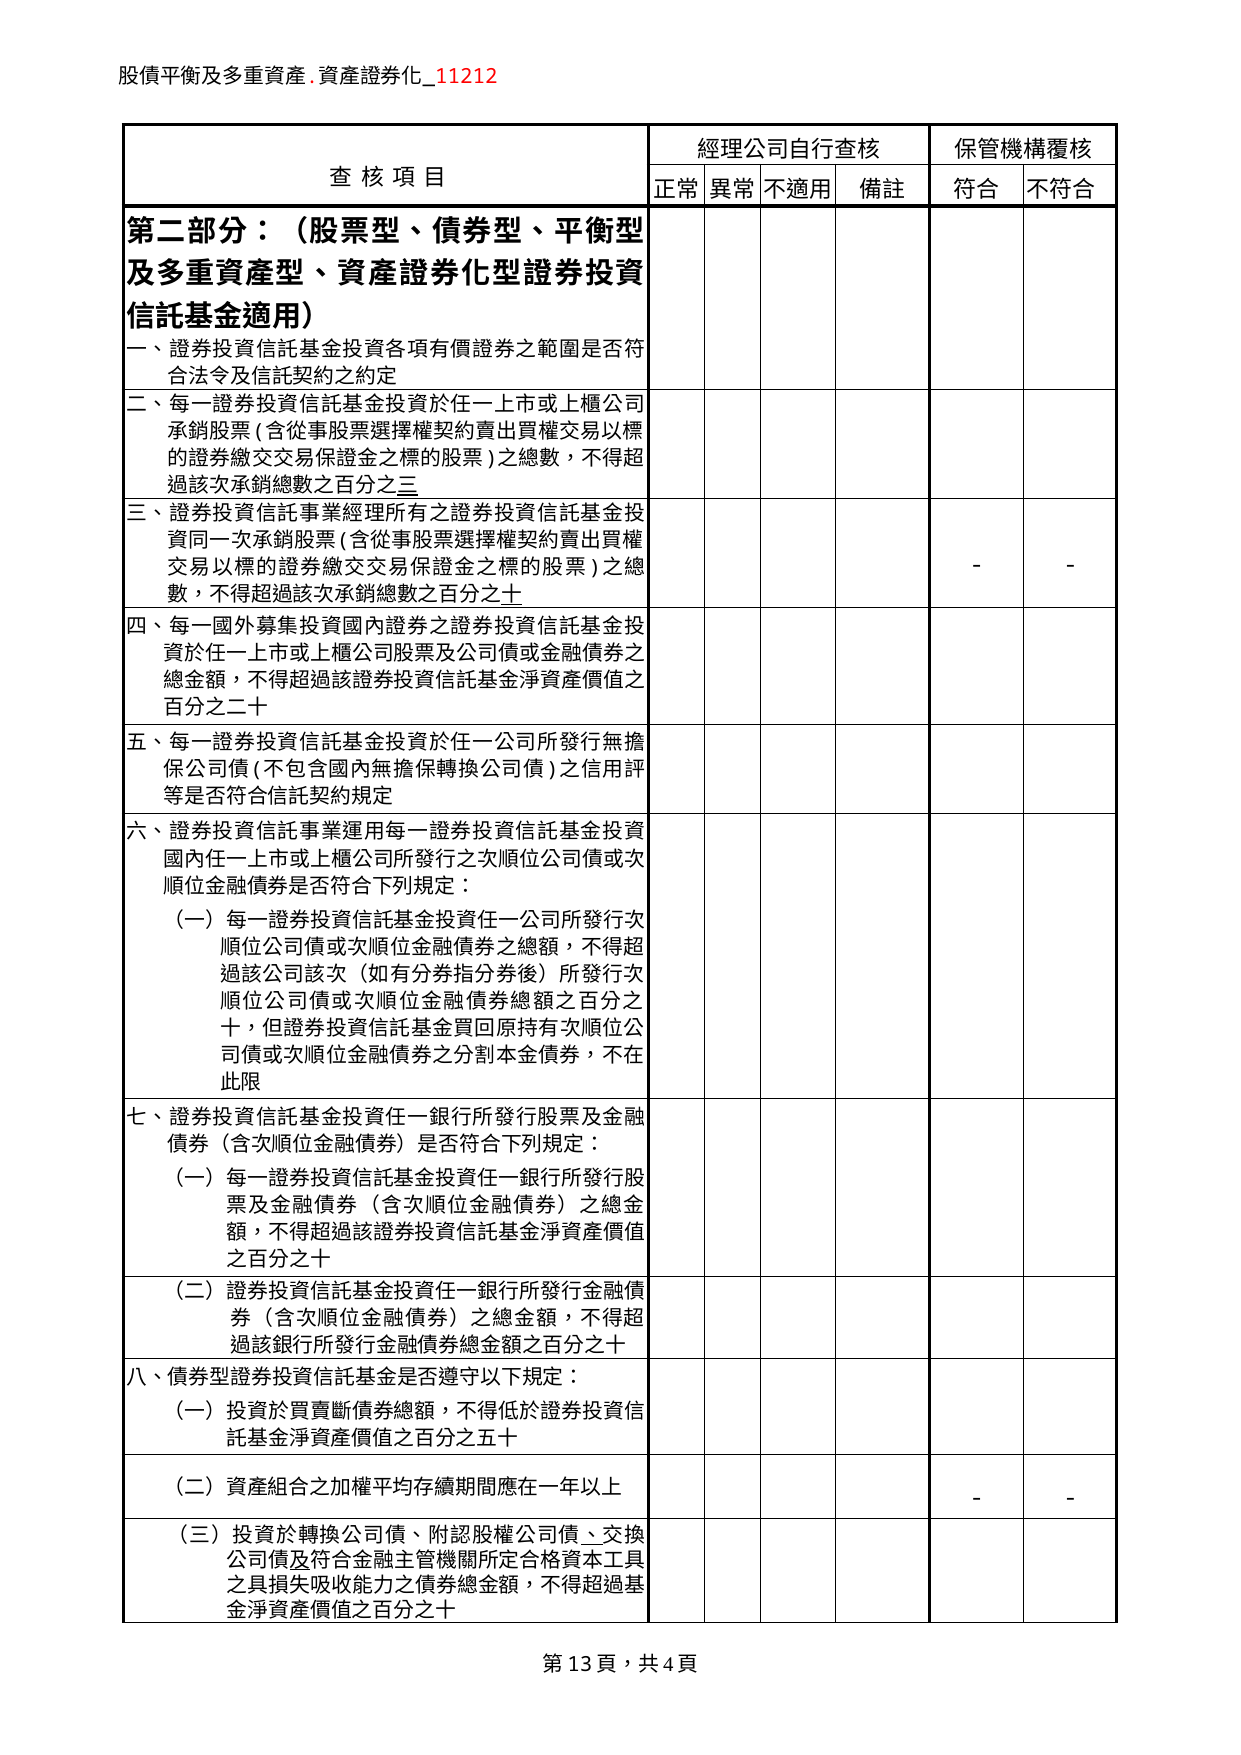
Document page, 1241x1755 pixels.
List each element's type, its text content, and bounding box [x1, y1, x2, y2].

table_cell [1024, 390, 1115, 498]
table_cell 二、每一證券投資信託基金投資於任一上市或上櫃公司承銷股票(含從事股票選擇權契約賣出買權交易以標的證券繳交交易保證金之標的股票)之總數，不得超過該次承銷總數之百分之三 [125, 390, 647, 498]
table_cell [650, 390, 704, 498]
table_cell [650, 725, 704, 813]
table_cell [836, 608, 928, 723]
table_cell [931, 1519, 1023, 1622]
table_cell [931, 208, 1023, 388]
table_cell [836, 1099, 928, 1276]
table_cell [931, 814, 1023, 1098]
table_cell 第二部分：（股票型、債券型、平衡型及多重資產型、資產證券化型證券投資信託基金適用） 一、證券投資信託基金投資各項有價證券之範圍是否符合法令及信託契約之約定 [125, 208, 647, 388]
table_cell [931, 725, 1023, 813]
table_cell [650, 814, 704, 1098]
table_cell [836, 1455, 928, 1517]
table_cell [1024, 1519, 1115, 1622]
table_cell [836, 390, 928, 498]
table_cell [705, 725, 760, 813]
table_cell [650, 208, 704, 388]
table_cell 五、每一證券投資信託基金投資於任一公司所發行無擔保公司債(不包含國內無擔保轉換公司債)之信用評等是否符合信託契約規定 [125, 725, 647, 813]
table_cell [1024, 1099, 1115, 1276]
table_cell [650, 608, 704, 723]
table_cell [761, 1359, 835, 1454]
table_cell [1024, 725, 1115, 813]
table_cell [705, 608, 760, 723]
table_cell [836, 1277, 928, 1358]
table_cell [836, 725, 928, 813]
table_cell [761, 208, 835, 388]
table_cell [761, 1455, 835, 1517]
table_cell [761, 1099, 835, 1276]
table_cell - [931, 499, 1023, 607]
table_cell [761, 608, 835, 723]
table_header 查核項目 [125, 126, 647, 204]
table_cell 不適用 [761, 165, 835, 204]
table_cell [650, 1455, 704, 1517]
table_cell [705, 1277, 760, 1358]
table_cell [761, 725, 835, 813]
table_header 經理公司自行查核 [650, 126, 928, 164]
table_cell （二）證券投資信託基金投資任一銀行所發行金融債券（含次順位金融債券）之總金額，不得超過該銀行所發行金融債券總金額之百分之十 [125, 1277, 647, 1358]
table_cell [1024, 608, 1115, 723]
table_cell [1024, 814, 1115, 1098]
table_cell [705, 1455, 760, 1517]
table_cell [705, 1359, 760, 1454]
table_cell （二）資產組合之加權平均存續期間應在一年以上 [125, 1455, 647, 1517]
table_cell [761, 1519, 835, 1622]
table_cell [705, 1099, 760, 1276]
table_cell [836, 208, 928, 388]
table_cell - [1024, 499, 1115, 607]
table_cell - [1024, 1455, 1115, 1517]
table_cell [705, 208, 760, 388]
table_cell 備註 [836, 165, 928, 204]
table_cell [761, 390, 835, 498]
table_header 保管機構覆核 [931, 126, 1115, 164]
table_cell [1024, 208, 1115, 388]
table_cell [650, 1359, 704, 1454]
table_cell - [931, 1455, 1023, 1517]
table_cell [836, 499, 928, 607]
table_cell 符合 [931, 165, 1023, 204]
table_cell 正常 [650, 165, 704, 204]
table_cell [650, 1519, 704, 1622]
table_cell [650, 499, 704, 607]
table_cell [761, 814, 835, 1098]
table_cell [1024, 1359, 1115, 1454]
table_cell [650, 1099, 704, 1276]
table_cell 不符合 [1024, 165, 1115, 204]
table_cell [931, 1277, 1023, 1358]
table_cell 七、證券投資信託基金投資任一銀行所發行股票及金融債券（含次順位金融債券）是否符合下列規定： （一）每一證券投資信託基金投資任一銀行所發行股票及金融債券（含次順位金融債券）之總金額，不得超過該證券投資信託基金淨資產價值之百分之十 [125, 1099, 647, 1276]
table_cell 三、證券投資信託事業經理所有之證券投資信託基金投資同一次承銷股票(含從事股票選擇權契約賣出買權交易以標的證券繳交交易保證金之標的股票)之總數，不得超過該次承銷總數之百分之十 [125, 499, 647, 607]
table_cell [705, 390, 760, 498]
table_cell [705, 1519, 760, 1622]
table_cell [931, 1359, 1023, 1454]
table_cell [1024, 1277, 1115, 1358]
table_cell [705, 499, 760, 607]
table_cell [761, 1277, 835, 1358]
table_cell （三）投資於轉換公司債、附認股權公司債、交換公司債及符合金融主管機關所定合格資本工具之具損失吸收能力之債券總金額，不得超過基金淨資產價值之百分之十 [125, 1519, 647, 1622]
table_cell 八、債券型證券投資信託基金是否遵守以下規定： （一）投資於買賣斷債券總額，不得低於證券投資信託基金淨資產價值之百分之五十 [125, 1359, 647, 1454]
table_cell [931, 390, 1023, 498]
table_cell [931, 608, 1023, 723]
table_cell [931, 1099, 1023, 1276]
table_cell 六、證券投資信託事業運用每一證券投資信託基金投資國內任一上市或上櫃公司所發行之次順位公司債或次順位金融債券是否符合下列規定： （一）每一證券投資信託基金投資任一公司所發行次順位公司債或次順位金融債券之總額，不得超過該公司該次（如有分券指分券後）所發行次順位公司債或次順位金融債券總額之百分之十，但證券投資信託基金買回原持有次順位公司債或次順位金融債券之分割本金債券，不在此限 [125, 814, 647, 1098]
table_cell [761, 499, 835, 607]
table_cell [650, 1277, 704, 1358]
table_cell [836, 1359, 928, 1454]
table_cell 異常 [705, 165, 760, 204]
table_cell [836, 814, 928, 1098]
table_cell 四、每一國外募集投資國內證券之證券投資信託基金投資於任一上市或上櫃公司股票及公司債或金融債券之總金額，不得超過該證券投資信託基金淨資產價值之百分之二十 [125, 608, 647, 723]
table_cell [836, 1519, 928, 1622]
table_cell [705, 814, 760, 1098]
